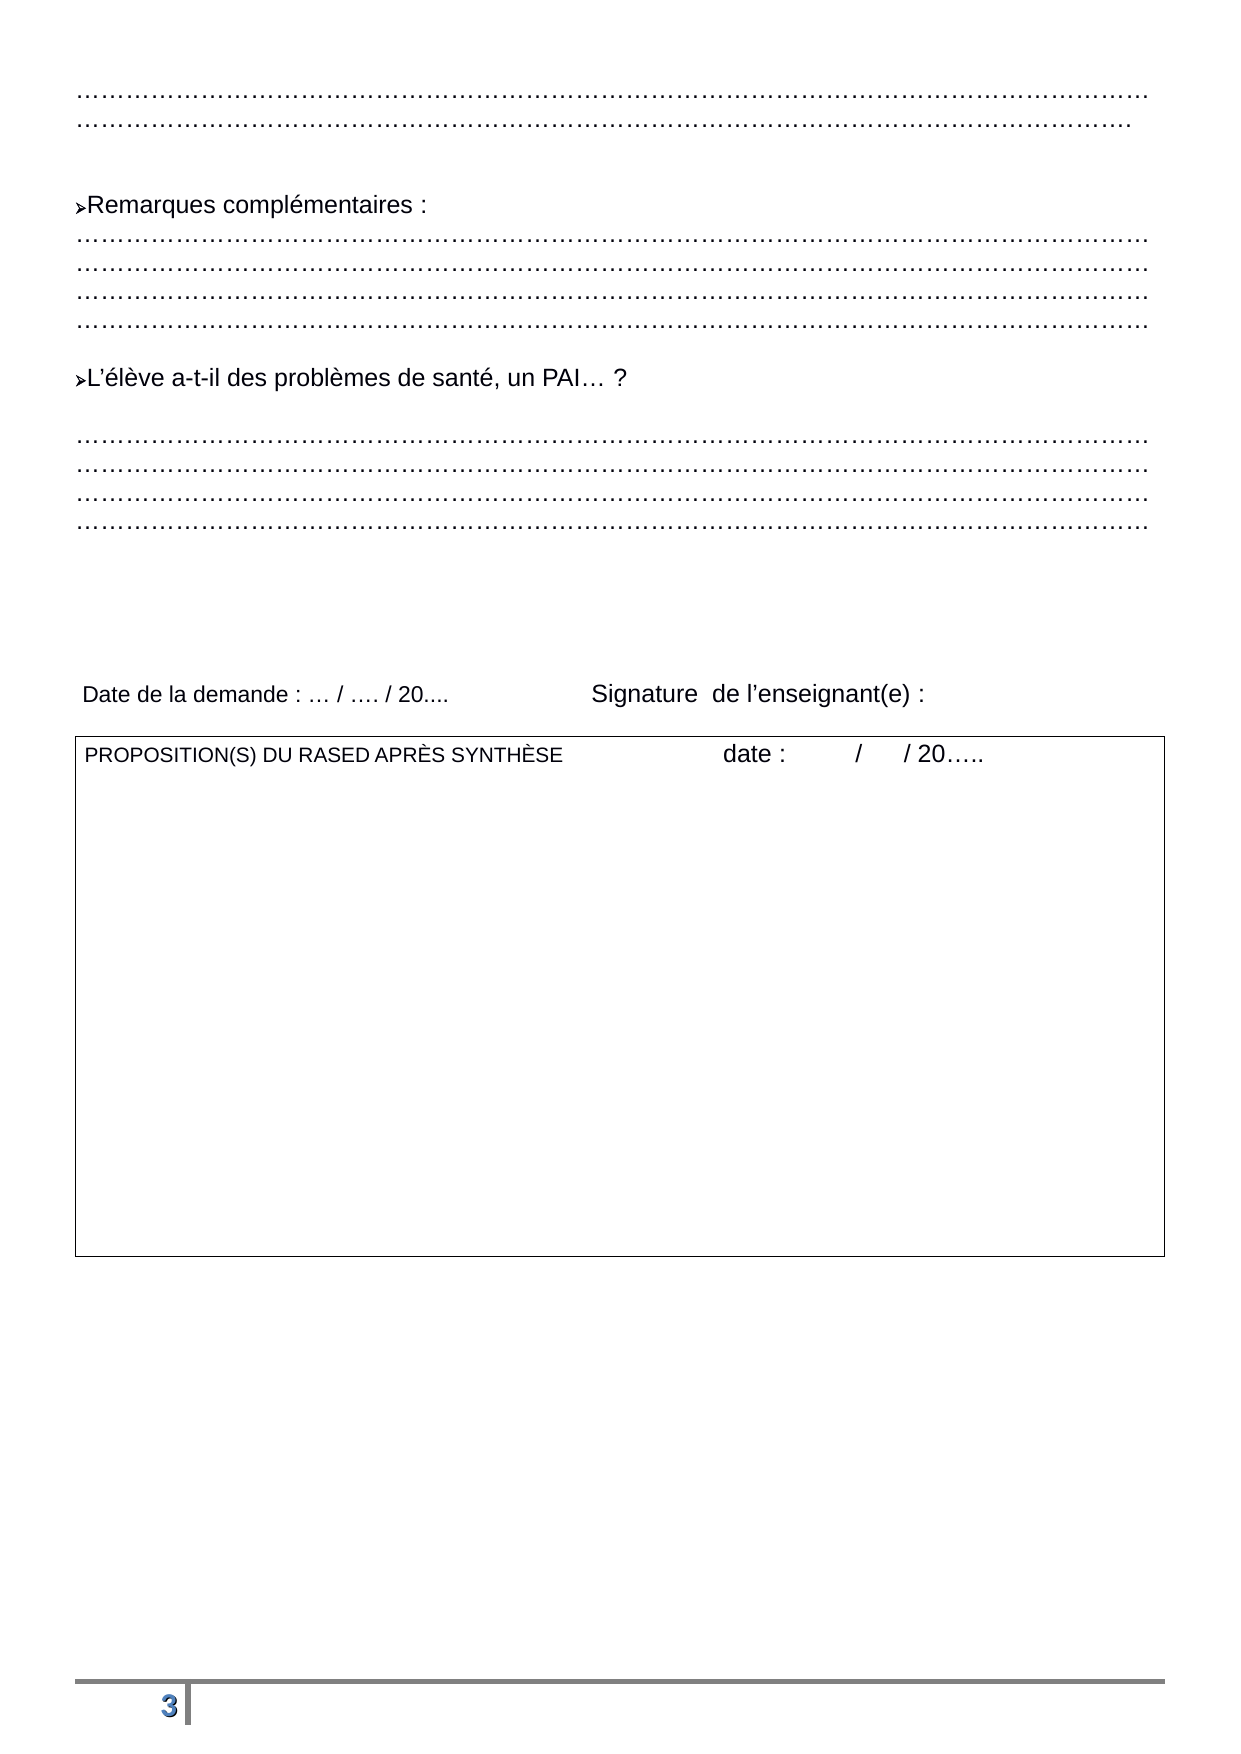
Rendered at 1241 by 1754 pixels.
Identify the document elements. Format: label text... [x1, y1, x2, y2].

text Date de la demande : … / …. / 20.... Signature de l’enseignant(e) : [75, 679, 1165, 707]
text ………………………………………………………………………………………………………………… [75, 506, 1165, 535]
text ……………………………………………………………………………………………………………………………………………………………………………………………………………………………………………………………………………………………………………………………………………………… [75, 420, 1165, 506]
text …………………………………………………………………………………………………………………………………………………………………………………………………………………………………. [75, 75, 1165, 132]
list Remarques complémentaires : [75, 190, 1165, 219]
text PROPOSITION(S) DU RASED APRÈS SYNTHÈSE date : / / 20….. [76, 737, 1164, 768]
text …………………………………………………………………………………………………………………………………………………………………………………………………………………………………… [75, 219, 1165, 276]
list L’élève a-t-il des problèmes de santé, un PAI… ? [75, 362, 1165, 391]
text …………………………………………………………………………………………………………………………………………………………………………………………………………………………………… [75, 276, 1165, 334]
